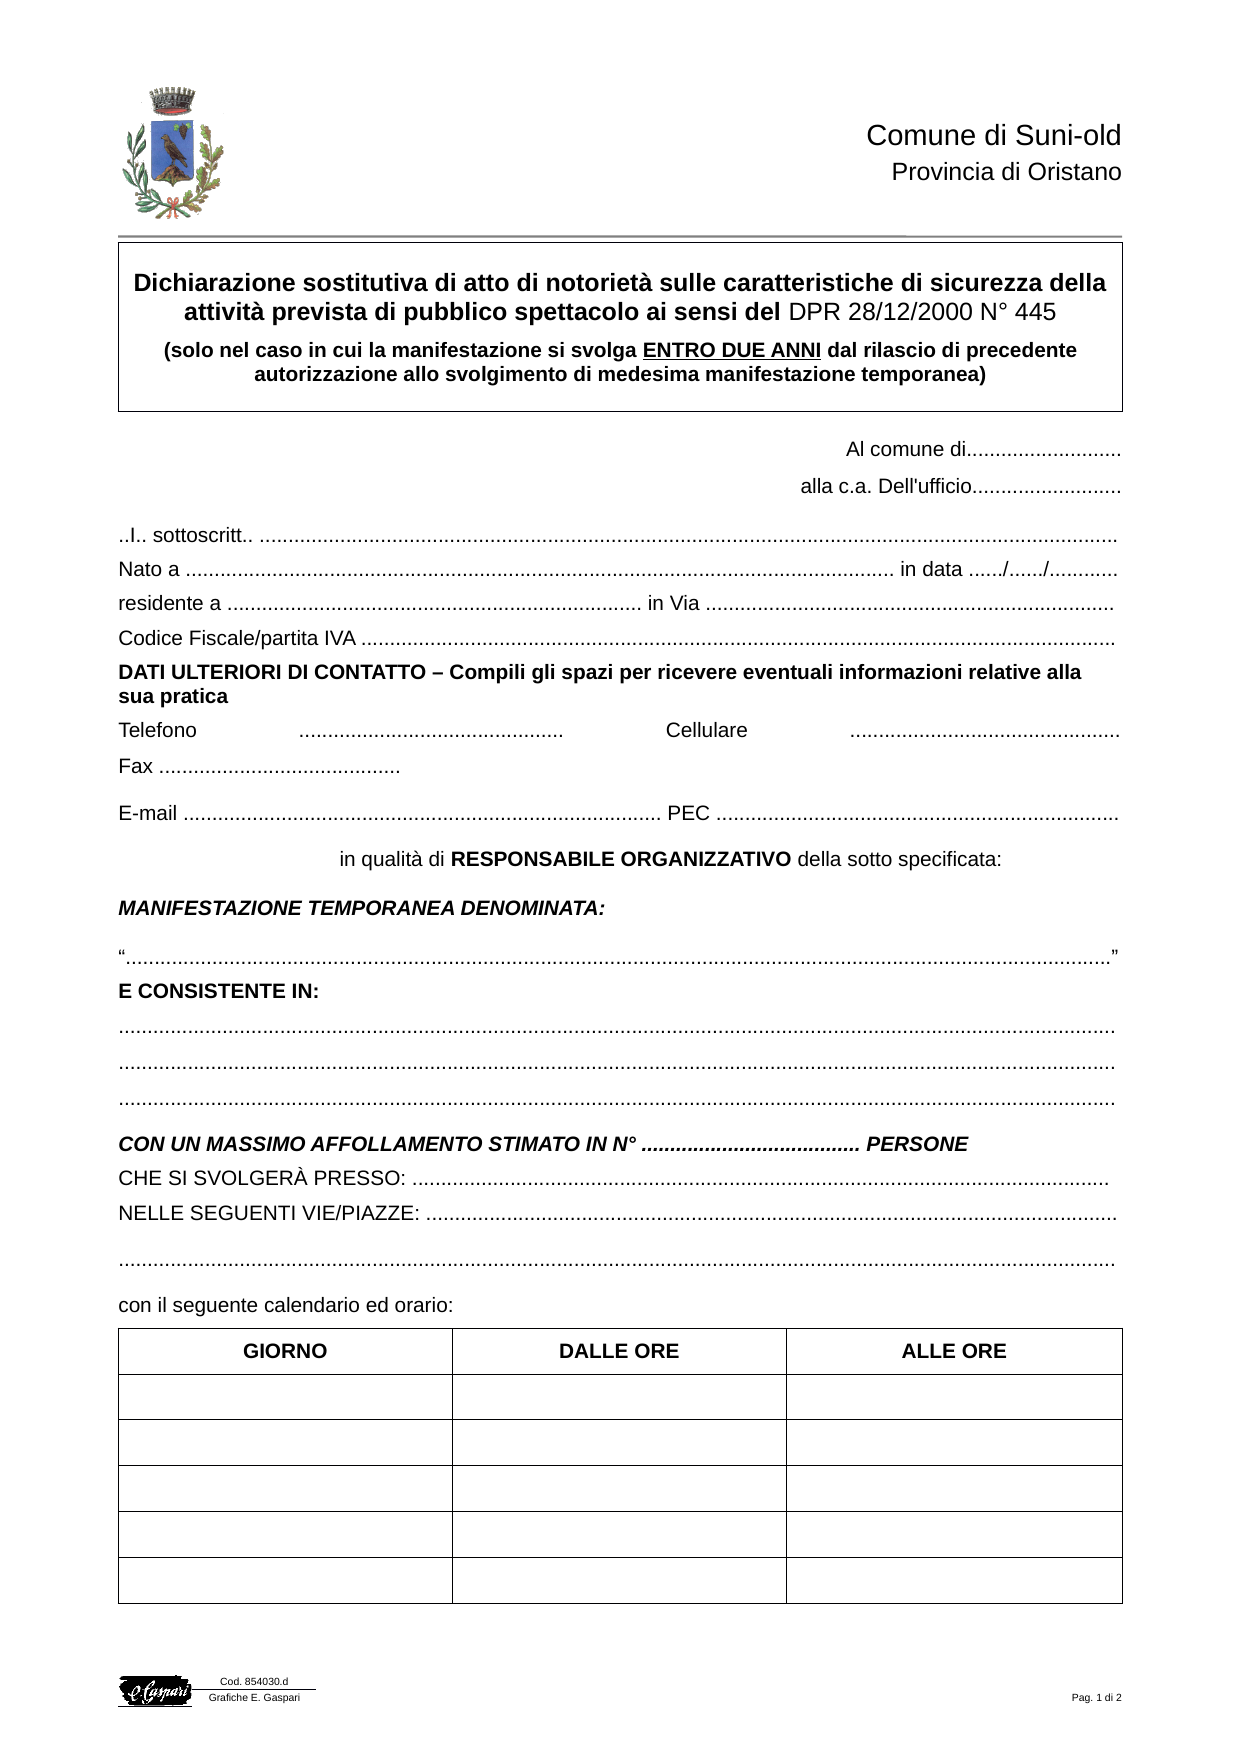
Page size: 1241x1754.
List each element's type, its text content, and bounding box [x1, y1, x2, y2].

text ............................................................................................................................................................................. [118, 1247, 1122, 1271]
text CHE SI SVOLGERÀ PRESSO: ......................................................................................................................... [118, 1166, 1122, 1190]
table_cell [787, 1375, 1122, 1419]
text ....................................................................................................................................................................................................................................................................................................................................................................................................................................................................................................................................... [118, 1014, 1122, 1109]
table_header GIORNO [119, 1329, 452, 1373]
text NELLE SEGUENTI VIE/PIAZZE: ........................................................................................................................ [118, 1201, 1122, 1224]
subtitle CON UN MASSIMO AFFOLLAMENTO STIMATO IN N° ...................................... PERSONE [118, 1132, 1122, 1156]
table_cell [453, 1558, 786, 1603]
text Telefono .............................................. Cellulare ............................................... Fax .......................................... [118, 718, 1122, 778]
text ..I.. sottoscritt.. ..................................................................................................................................................... [118, 522, 1122, 546]
table_cell [119, 1512, 452, 1557]
table_cell [453, 1420, 786, 1465]
table_cell [787, 1558, 1122, 1603]
text DATI ULTERIORI DI CONTATTO – Compili gli spazi per ricevere eventuali informazioni relative alla sua pratica [118, 660, 1122, 708]
subtitle MANIFESTAZIONE TEMPORANEA DENOMINATA: [118, 896, 1122, 920]
table_cell [119, 1420, 452, 1465]
picture [122, 87, 224, 219]
text E-mail ................................................................................... PEC ...................................................................... [118, 801, 1122, 824]
text con il seguente calendario ed orario: [118, 1293, 1122, 1317]
table_header ALLE ORE [787, 1329, 1122, 1373]
text “...........................................................................................................................................................................” [118, 945, 1122, 969]
text Provincia di Oristano [224, 157, 1122, 185]
table_header Dichiarazione sostitutiva di atto di notorietà sulle caratteristiche di sicurezza della attività prevista di pubblico spettacolo ai sensi del DPR 28/12/2000 N° 445 (solo nel caso in cui la manifestazione si svolga ENTRO DUE ANNI dal rilascio di precedente autorizzazione allo svolgimento di medesima manifestazione temporanea) [119, 243, 1122, 411]
table_cell [453, 1512, 786, 1557]
text alla c.a. Dell'ufficio.......................... [118, 473, 1122, 497]
text in qualità di RESPONSABILE ORGANIZZATIVO della sotto specificata: [266, 847, 1122, 871]
table_cell [119, 1466, 452, 1511]
picture [118, 1674, 192, 1706]
text Al comune di........................... [118, 437, 1122, 461]
table_cell [119, 1375, 452, 1419]
table_cell [453, 1466, 786, 1511]
table_cell [787, 1420, 1122, 1465]
text residente a ........................................................................ in Via ....................................................................... [118, 591, 1122, 615]
text E CONSISTENTE IN: [118, 979, 1122, 1003]
table_cell [787, 1512, 1122, 1557]
text Nato a ........................................................................................................................... in data ....../....../............ [118, 557, 1122, 581]
table_cell [453, 1375, 786, 1419]
table_header DALLE ORE [453, 1329, 786, 1373]
text Comune di Suni-old [224, 118, 1122, 152]
table_cell [119, 1558, 452, 1603]
table_cell [787, 1466, 1122, 1511]
text Codice Fiscale/partita IVA ................................................................................................................................... [118, 626, 1122, 649]
